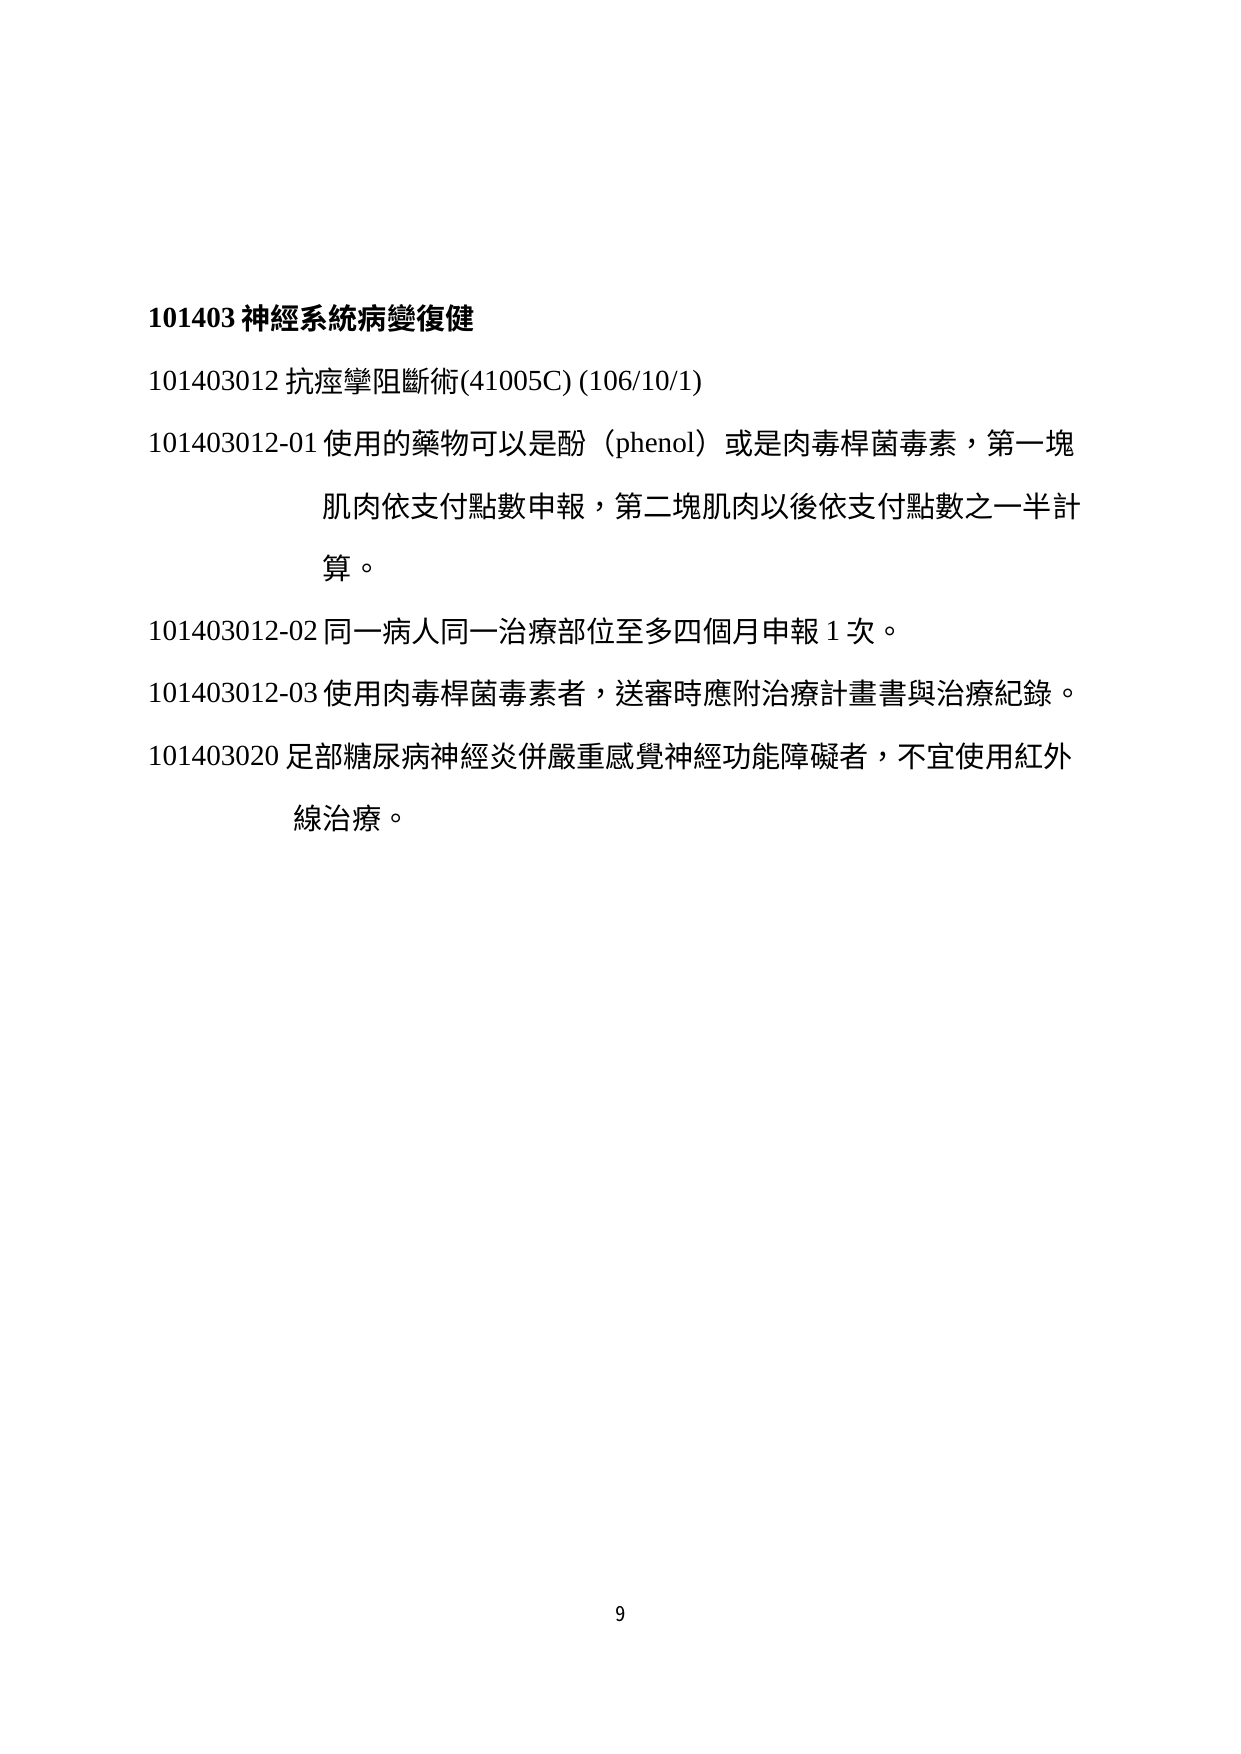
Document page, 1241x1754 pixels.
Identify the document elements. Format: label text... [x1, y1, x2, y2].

text 101403神經系統病變復健 [148, 275, 1092, 338]
text 101403020足部糖尿病神經炎併嚴重感覺神經功能障礙者，不宜使用紅外線治療。 [148, 713, 1092, 838]
text 101403012-03使用肉毒桿菌毒素者，送審時應附治療計畫書與治療紀錄。 [148, 650, 1092, 713]
text 101403012-02同一病人同一治療部位至多四個月申報1次。 [148, 588, 1092, 650]
text 101403012抗痙攣阻斷術(41005C) (106/10/1) [148, 338, 1092, 400]
text 101403012-01使用的藥物可以是酚（phenol）或是肉毒桿菌毒素，第一塊肌肉依支付點數申報，第二塊肌肉以後依支付點數之一半計算。 [148, 400, 1092, 588]
